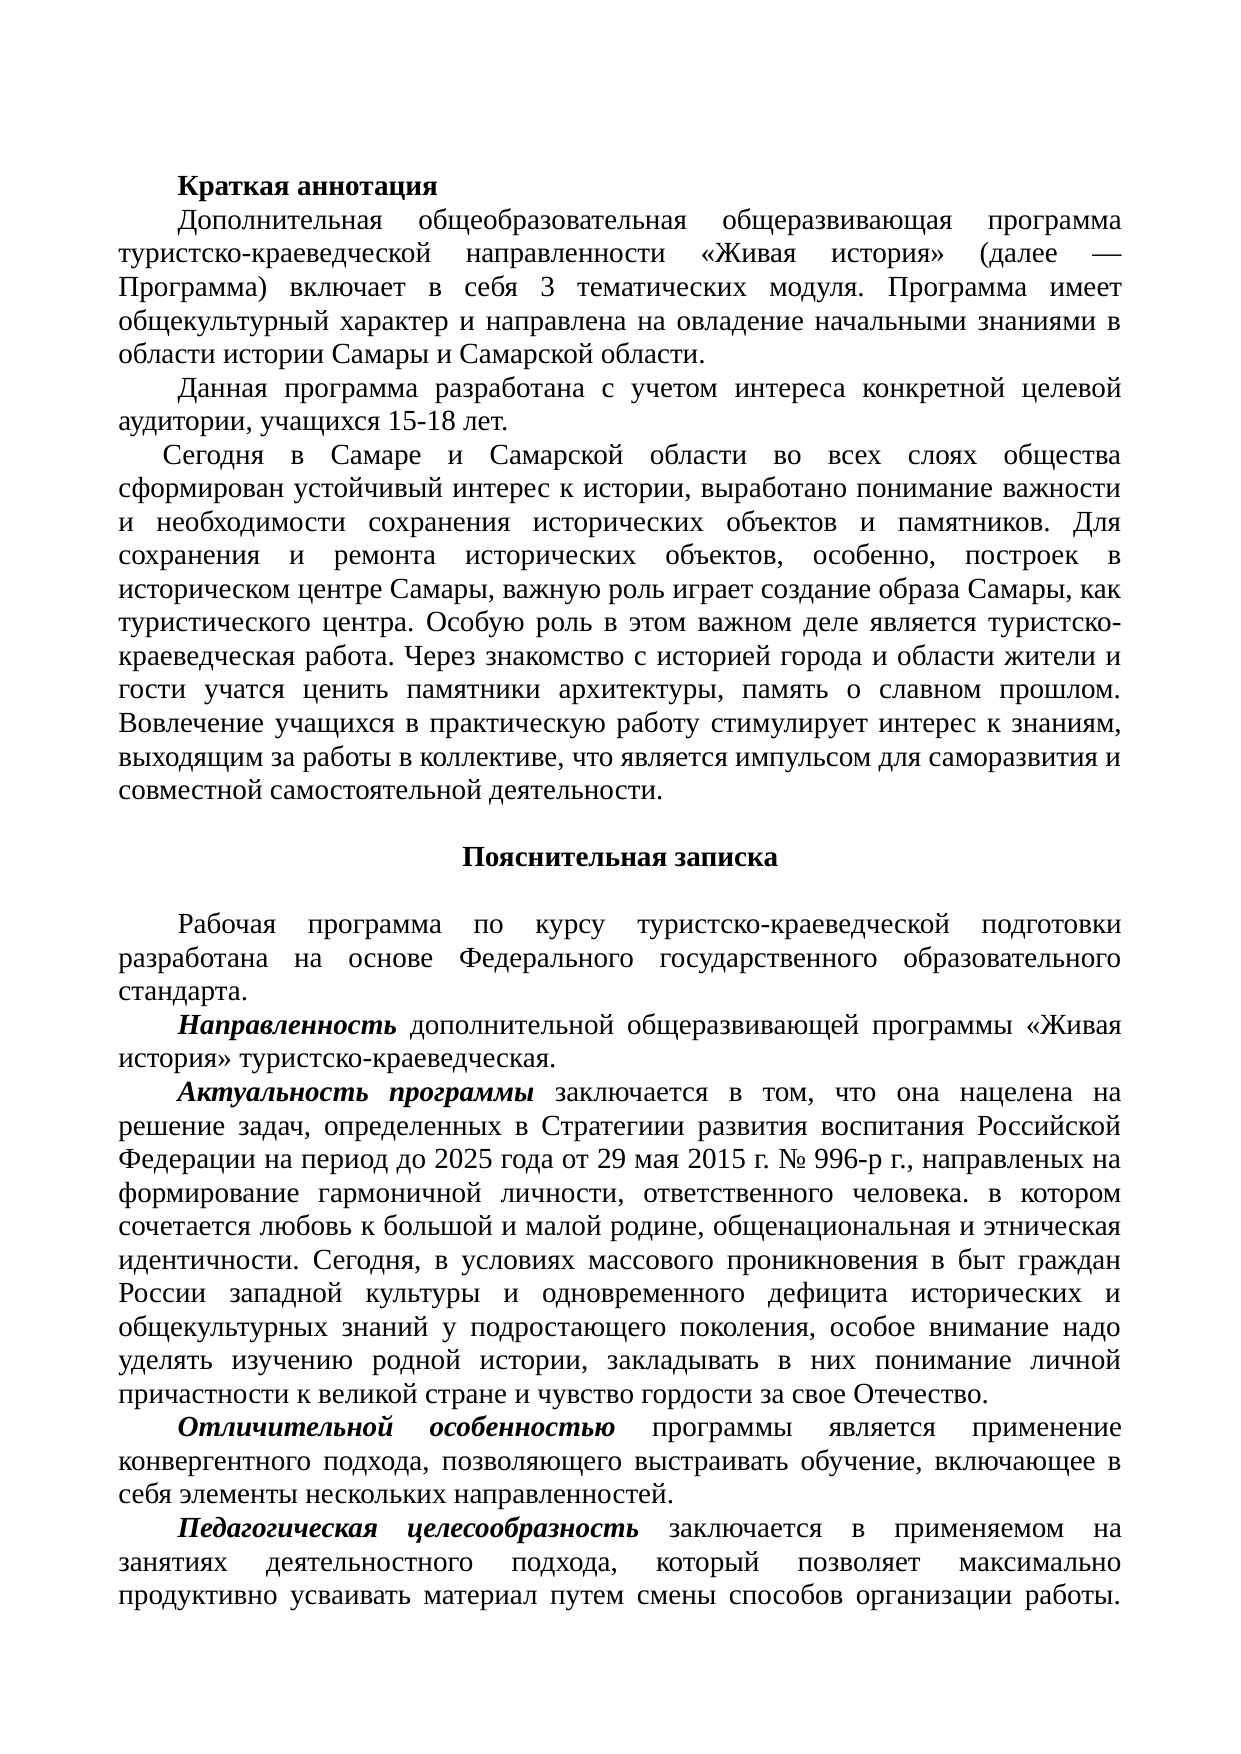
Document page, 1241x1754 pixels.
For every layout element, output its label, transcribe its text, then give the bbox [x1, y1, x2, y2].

text Актуальность программы заключается в том, что она нацелена на решение задач, определенных в Стратегиии развития воспитания Российской Федерации на период до 2025 года от 29 мая 2015 г. № 996-р г., направленых на формирование гармоничной личности, ответственного человека. в котором сочетается любовь к большой и малой родине, общенациональная и этническая идентичности. Сегодня, в условиях массового проникновения в быт граждан России западной культуры и одновременного дефицита исторических и общекультурных знаний у подростающего поколения, особое внимание надо уделять изучению родной истории, закладывать в них понимание личной причастности к великой стране и чувство гордости за свое Отечество. [118, 1074, 1122, 1409]
text Рабочая программа по курсу туристско-краеведческой подготовки разработана на основе Федерального государственного образовательного стандарта. [118, 906, 1122, 1007]
text Пояснительная записка [118, 839, 1122, 873]
text Дополнительная общеобразовательная общеразвивающая программа туристско-краеведческой направленности «Живая история» (далее — Программа) включает в себя 3 тематических модуля. Программа имеет общекультурный характер и направлена на овладение начальными знаниями в области истории Самары и Самарской области. [118, 202, 1122, 370]
text Данная программа разработана с учетом интереса конкретной целевой аудитории, учащихся 15-18 лет. [118, 370, 1122, 437]
text Направленность дополнительной общеразвивающей программы «Живая история» туристско-краеведческая. [118, 1007, 1122, 1074]
text Краткая аннотация [118, 168, 1122, 202]
text Сегодня в Самаре и Самарской области во всех слоях общества сформирован устойчивый интерес к истории, выработано понимание важности и необходимости сохранения исторических объектов и памятников. Для сохранения и ремонта исторических объектов, особенно, построек в историческом центре Самары, важную роль играет создание образа Самары, как туристического центра. Особую роль в этом важном деле является туристско-краеведческая работа. Через знакомство с историей города и области жители и гости учатся ценить памятники архитектуры, память о славном прошлом. Вовлечение учащихся в практическую работу стимулирует интерес к знаниям, выходящим за работы в коллективе, что является импульсом для саморазвития и совместной самостоятельной деятельности. [118, 437, 1122, 806]
text Отличительной особенностью программы является применение конвергентного подхода, позволяющего выстраивать обучение, включающее в себя элементы нескольких направленностей. [118, 1409, 1122, 1510]
text Педагогическая целесообразность заключается в применяемом на занятиях деятельностного подхода, который позволяет максимально продуктивно усваивать материал путем смены способов организации работы. [118, 1510, 1122, 1611]
